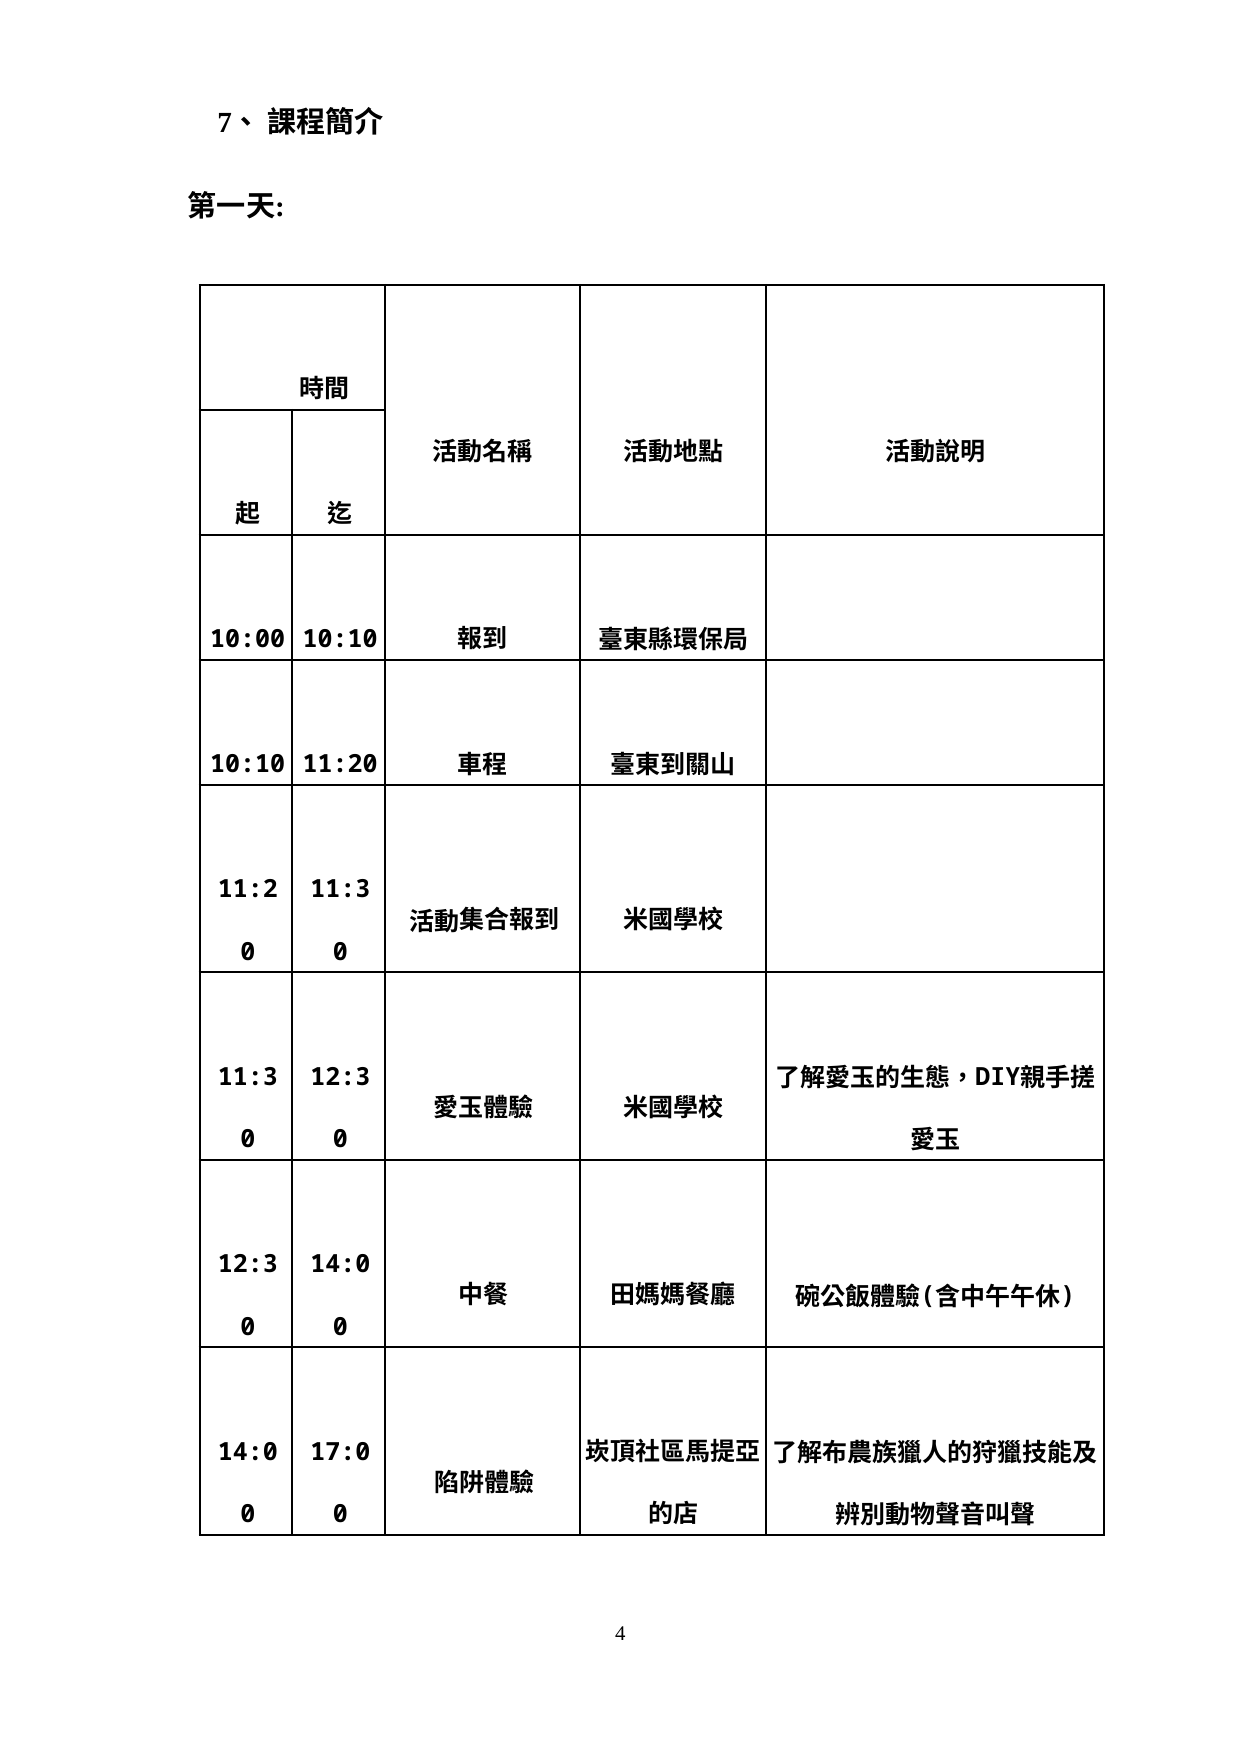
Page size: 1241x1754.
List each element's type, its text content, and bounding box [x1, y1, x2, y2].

table_cell 米國學校 [581, 786, 765, 971]
table_cell 12:30 [293, 973, 384, 1159]
table_cell 崁頂社區馬提亞的店 [581, 1348, 765, 1534]
table_cell 田媽媽餐廳 [581, 1161, 765, 1346]
table_cell [767, 536, 1103, 659]
table_cell 臺東縣環保局 [581, 536, 765, 659]
table_cell [767, 786, 1103, 971]
table_cell 14:00 [293, 1161, 384, 1346]
table_cell 碗公飯體驗(含中午午休) [767, 1161, 1103, 1346]
table_cell 11:30 [293, 786, 384, 971]
table_header 時間 [201, 286, 384, 409]
table_cell 陷阱體驗 [386, 1348, 579, 1534]
table_cell 中餐 [386, 1161, 579, 1346]
table_cell 活動集合報到 [386, 786, 579, 971]
table_cell 車程 [386, 661, 579, 784]
table_header 活動名稱 [386, 286, 579, 534]
table_cell 11:20 [293, 661, 384, 784]
table_cell 米國學校 [581, 973, 765, 1159]
table_cell 14:00 [201, 1348, 291, 1534]
table_cell 10:10 [201, 661, 291, 784]
table_cell 報到 [386, 536, 579, 659]
table_cell 愛玉體驗 [386, 973, 579, 1159]
table_header 活動說明 [767, 286, 1103, 534]
table_header 活動地點 [581, 286, 765, 534]
table_cell 11:20 [201, 786, 291, 971]
table_cell 17:00 [293, 1348, 384, 1534]
table_cell 迄 [293, 411, 384, 534]
list 課程簡介 [217, 96, 1053, 142]
table_cell 臺東到關山 [581, 661, 765, 784]
table_cell 12:30 [201, 1161, 291, 1346]
table_cell 10:10 [293, 536, 384, 659]
table_cell 起 [201, 411, 291, 534]
table_cell 10:00 [201, 536, 291, 659]
table_cell [767, 661, 1103, 784]
table_cell 了解愛玉的生態，DIY親手搓愛玉 [767, 973, 1103, 1159]
table_cell 11:30 [201, 973, 291, 1159]
table_cell 了解布農族獵人的狩獵技能及辨別動物聲音叫聲 [767, 1348, 1103, 1534]
text 第一天: [187, 179, 1053, 225]
